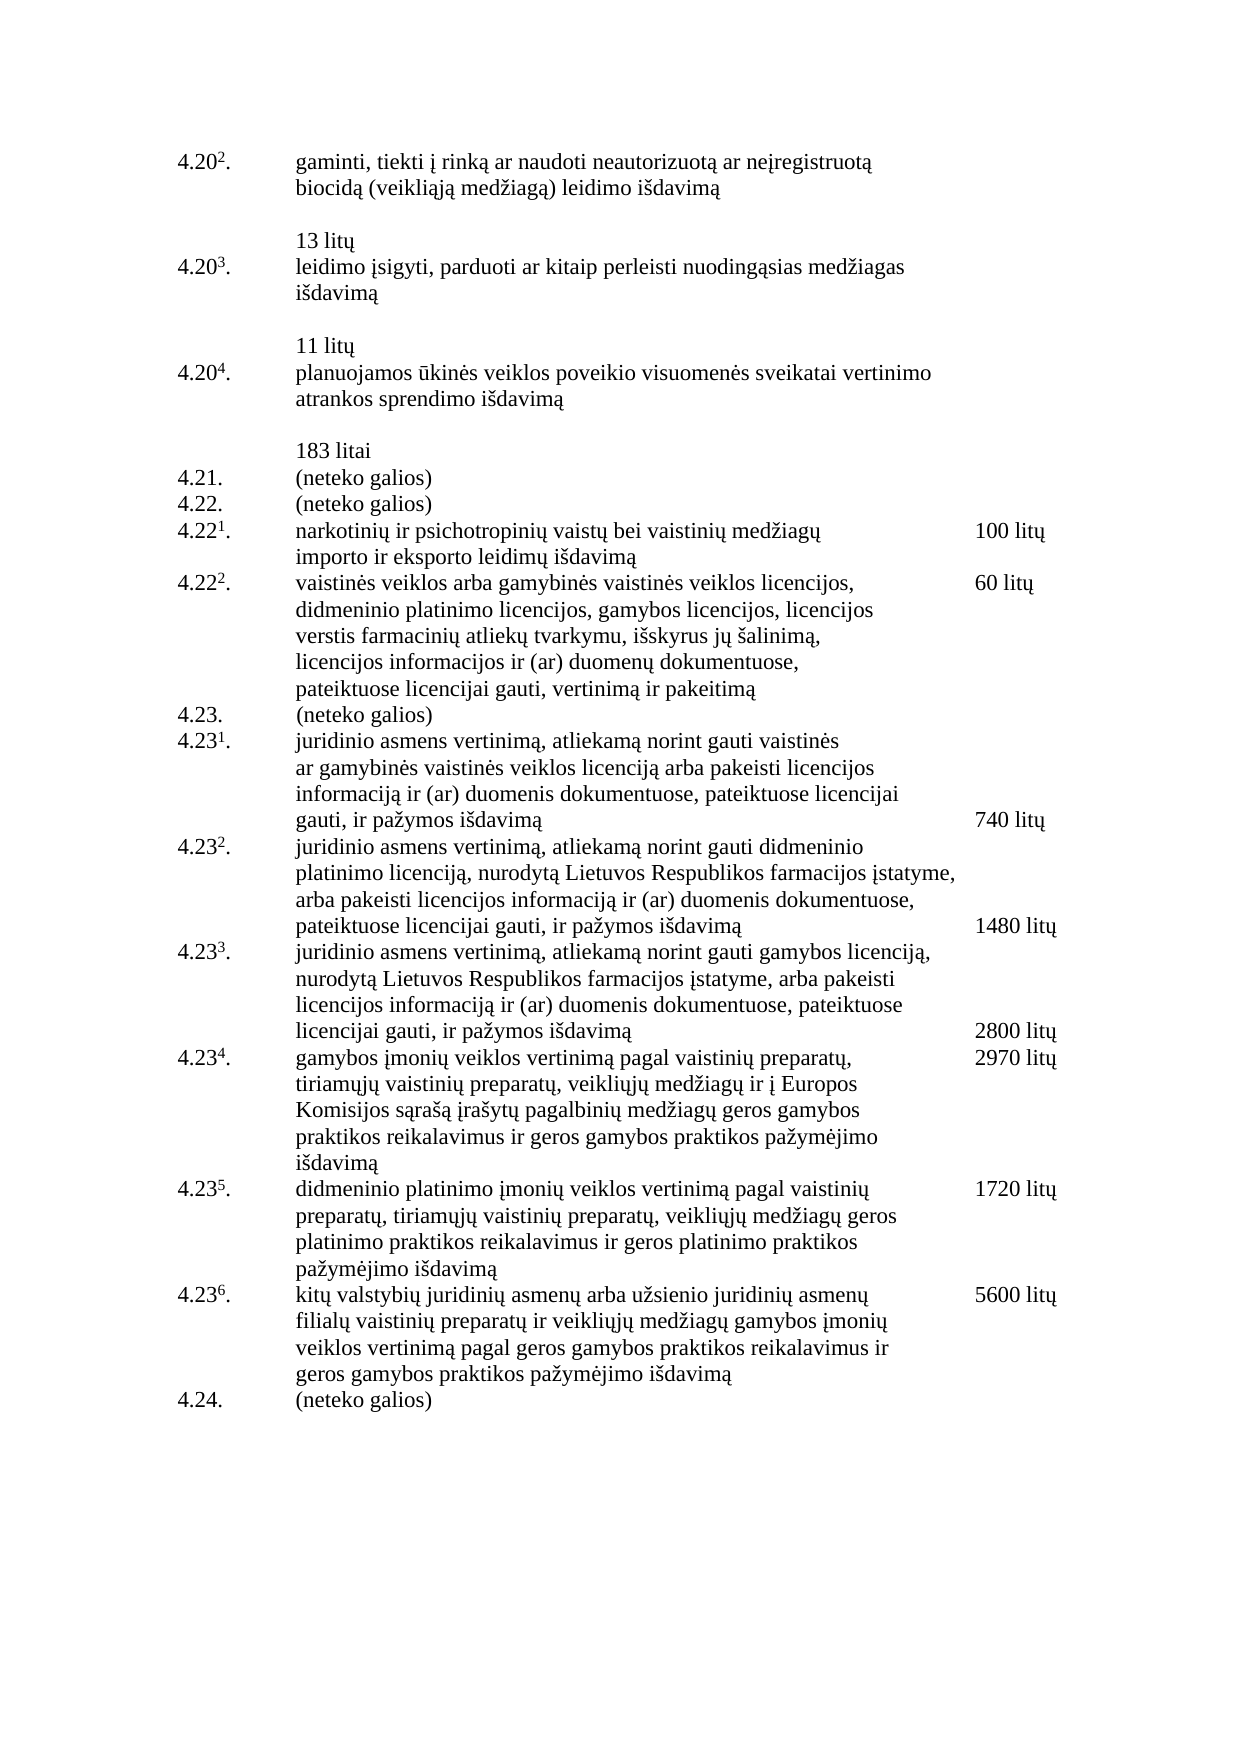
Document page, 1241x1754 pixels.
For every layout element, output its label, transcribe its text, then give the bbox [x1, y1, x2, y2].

text 4.204. planuojamos ūkinės veiklos poveikio visuomenės sveikatai vertinimo atrankos sprendimo išdavimą 183 litai [177, 358, 945, 464]
text pažymėjimo išdavimą [177, 1254, 1122, 1281]
text filialų vaistinių preparatų ir veikliųjų medžiagų gamybos įmonių [177, 1307, 1122, 1334]
text praktikos reikalavimus ir geros gamybos praktikos pažymėjimo [177, 1123, 1122, 1149]
text pateiktuose licencijai gauti, ir pažymos išdavimą 1480 litų [177, 912, 1122, 938]
text importo ir eksporto leidimų išdavimą [177, 543, 1122, 569]
text Komisijos sąrašą įrašytų pagalbinių medžiagų geros gamybos [177, 1096, 1122, 1123]
text 4.24. (neteko galios) [177, 1386, 945, 1413]
text preparatų, tiriamųjų vaistinių preparatų, veikliųjų medžiagų geros [177, 1202, 1122, 1228]
text 4.202. gaminti, tiekti į rinką ar naudoti neautorizuotą ar neįregistruotą biocidą (veikliąją medžiagą) leidimo išdavimą 13 litų [177, 148, 945, 253]
text išdavimą [177, 1149, 1122, 1176]
text 4.203. leidimo įsigyti, parduoti ar kitaip perleisti nuodingąsias medžiagas išdavimą 11 litų [177, 253, 945, 358]
list (neteko galios) [177, 701, 945, 727]
text gauti, ir pažymos išdavimą 740 litų [177, 807, 1122, 833]
text 4.234. gamybos įmonių veiklos vertinimą pagal vaistinių preparatų, 2970 litų [177, 1044, 1122, 1070]
text verstis farmacinių atliekų tvarkymu, išskyrus jų šalinimą, [177, 622, 1122, 648]
text pateiktuose licencijai gauti, vertinimą ir pakeitimą [295, 675, 945, 701]
text tiriamųjų vaistinių preparatų, veikliųjų medžiagų ir į Europos [177, 1070, 1122, 1096]
text geros gamybos praktikos pažymėjimo išdavimą [295, 1360, 945, 1386]
text 4.22. (neteko galios) [177, 490, 945, 517]
text 4.235. didmeninio platinimo įmonių veiklos vertinimą pagal vaistinių 1720 litų [177, 1176, 1122, 1202]
text 4.21. (neteko galios) [177, 464, 945, 490]
text 4.232. juridinio asmens vertinimą, atliekamą norint gauti didmeninio platinimo licenciją, nurodytą Lietuvos Respublikos farmacijos įstatyme, arba pakeisti licencijos informaciją ir (ar) duomenis dokumentuose, [177, 833, 1122, 912]
text 4.231. juridinio asmens vertinimą, atliekamą norint gauti vaistinės ar gamybinės vaistinės veiklos licenciją arba pakeisti licencijos informaciją ir (ar) duomenis dokumentuose, pateiktuose licencijai [177, 727, 1122, 807]
text platinimo praktikos reikalavimus ir geros platinimo praktikos [177, 1228, 1122, 1254]
text 4.233. juridinio asmens vertinimą, atliekamą norint gauti gamybos licenciją, nurodytą Lietuvos Respublikos farmacijos įstatyme, arba pakeisti licencijos informaciją ir (ar) duomenis dokumentuose, pateiktuose licencijai gauti, ir pažymos išdavimą 2800 litų [177, 938, 1122, 1044]
text 4.221. narkotinių ir psichotropinių vaistų bei vaistinių medžiagų 100 litų [177, 517, 1122, 543]
text 4.222. vaistinės veiklos arba gamybinės vaistinės veiklos licencijos, 60 litų [177, 569, 1122, 596]
text 4.236. kitų valstybių juridinių asmenų arba užsienio juridinių asmenų 5600 litų [177, 1281, 1122, 1307]
text veiklos vertinimą pagal geros gamybos praktikos reikalavimus ir [177, 1334, 1122, 1360]
text didmeninio platinimo licencijos, gamybos licencijos, licencijos [177, 596, 1122, 622]
text licencijos informacijos ir (ar) duomenų dokumentuose, [177, 648, 1122, 675]
